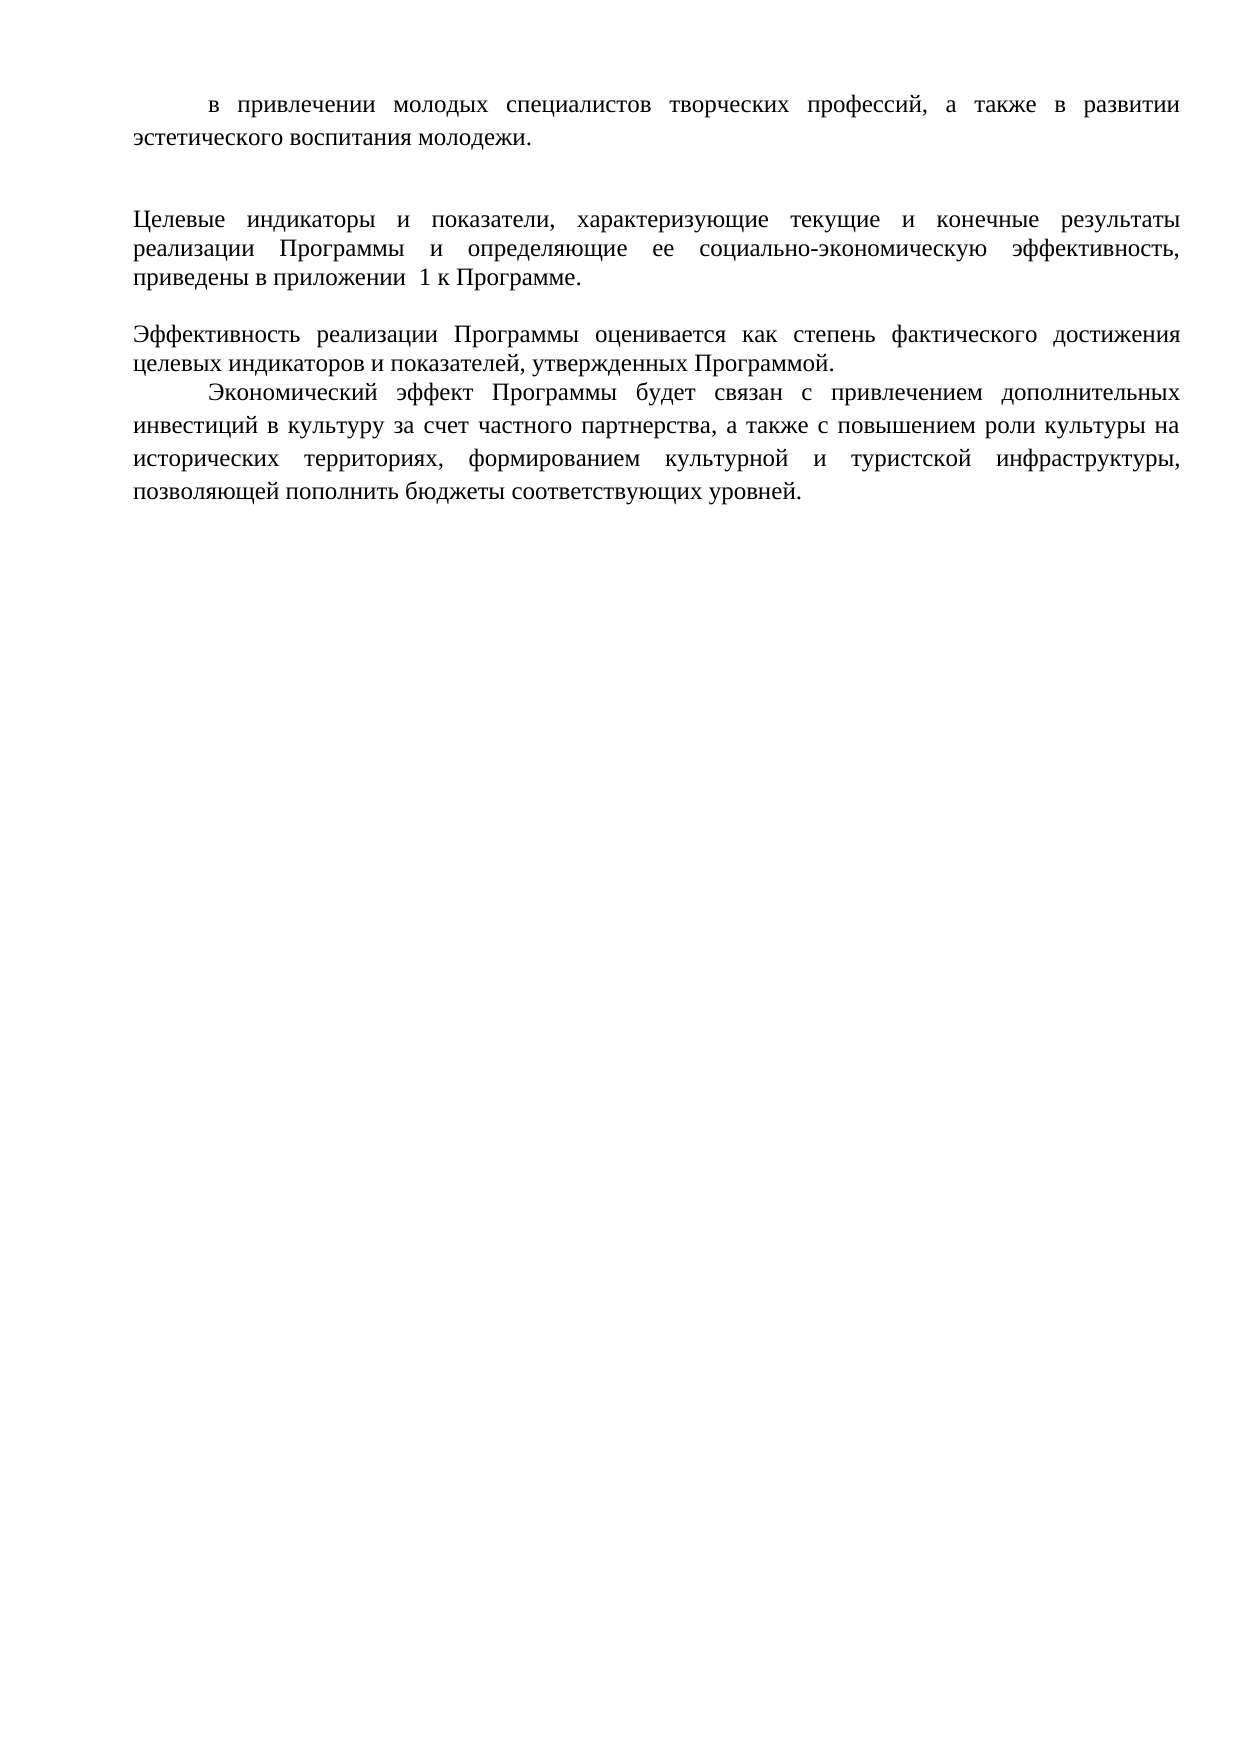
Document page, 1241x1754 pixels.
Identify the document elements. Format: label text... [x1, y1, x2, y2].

text Целевые индикаторы и показатели, характеризующие текущие и конечные результаты реализации Программы и определяющие ее социально-экономическую эффективность, приведены в приложении 1 к Программе. [133, 204, 1181, 291]
text Эффективность реализации Программы оценивается как степень фактического достижения целевых индикаторов и показателей, утвержденных Программой. [133, 319, 1181, 377]
text Экономический эффект Программы будет связан с привлечением дополнительных инвестиций в культуру за счет частного партнерства, а также с повышением роли культуры на исторических территориях, формированием культурной и туристской инфраструктуры, позволяющей пополнить бюджеты соответствующих уровней. [133, 377, 1181, 504]
text в привлечении молодых специалистов творческих профессий, а также в развитии эстетического воспитания молодежи. [133, 89, 1181, 150]
